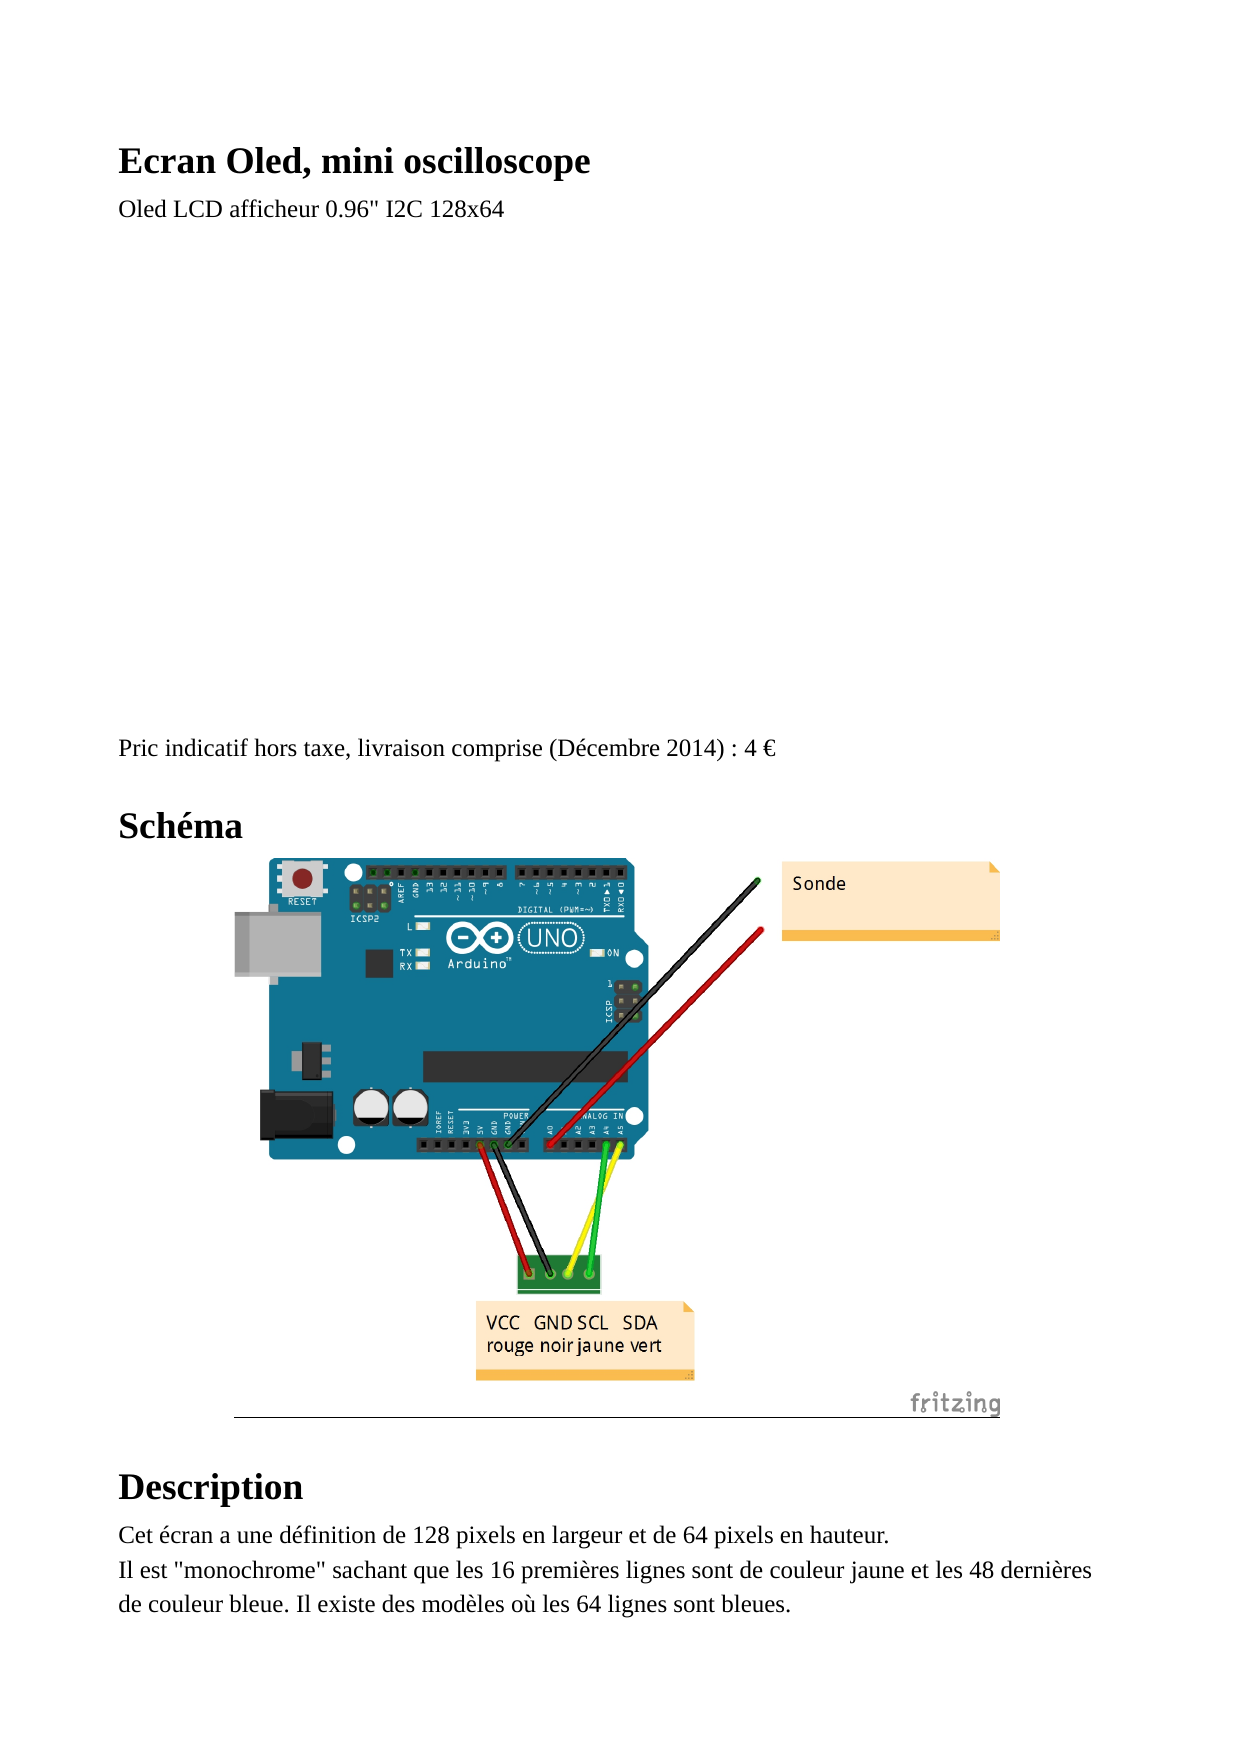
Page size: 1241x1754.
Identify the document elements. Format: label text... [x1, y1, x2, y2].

subtitle Schéma [118, 803, 1122, 846]
text Il est "monochrome" sachant que les 16 premières lignes sont de couleur jaune et les 48 dernières de couleur bleue. Il existe des modèles où les 64 lignes sont bleues. [118, 1555, 1122, 1618]
text Oled LCD afficheur 0.96" I2C 128x64 [118, 194, 1122, 223]
subtitle Description [118, 1464, 1122, 1508]
picture [234, 858, 1000, 1418]
text Pric indicatif hors taxe, livraison comprise (Décembre 2014) : 4 € [118, 733, 1122, 762]
text Cet écran a une définition de 128 pixels en largeur et de 64 pixels en hauteur. [118, 1520, 1122, 1549]
subtitle Ecran Oled, mini oscilloscope [118, 139, 1122, 182]
